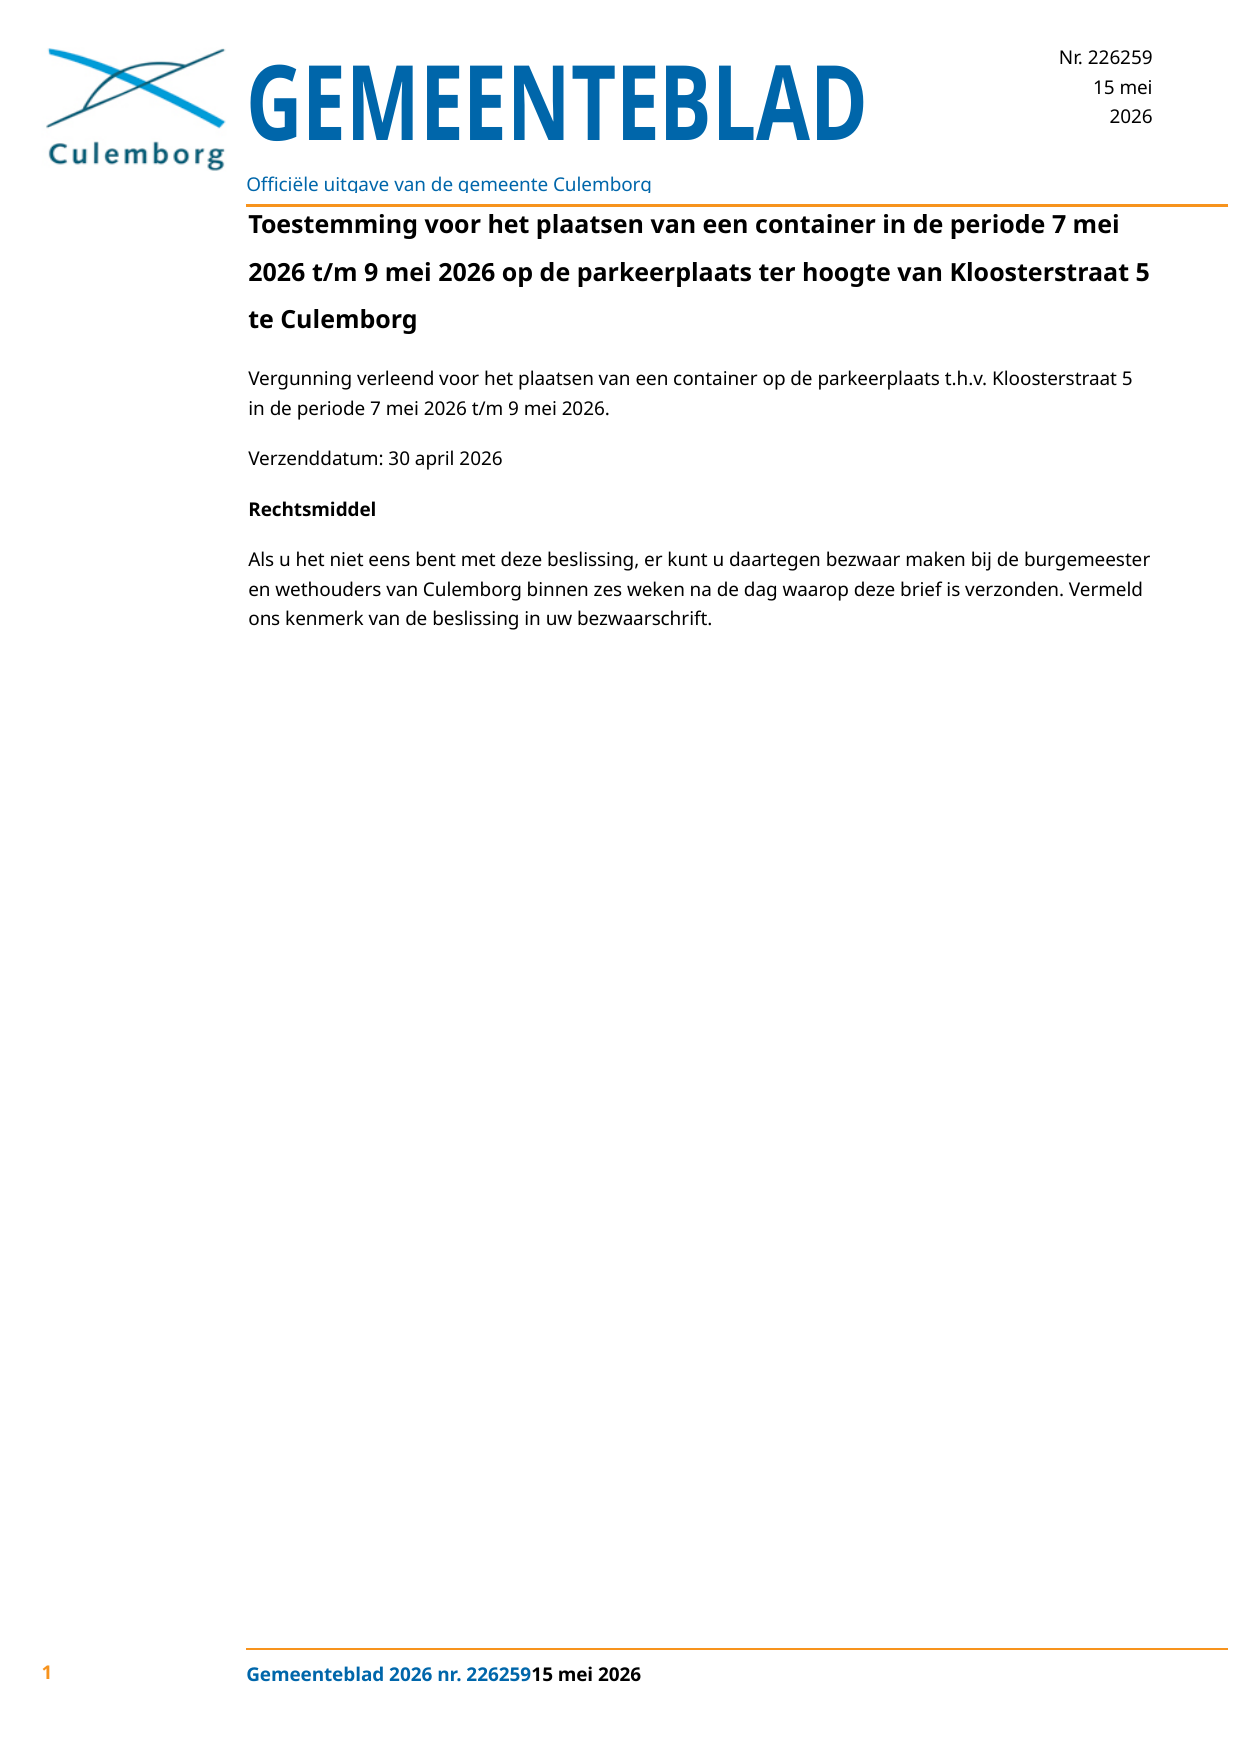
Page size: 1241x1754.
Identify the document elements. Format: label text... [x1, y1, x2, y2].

text Vergunning verleend voor het plaatsen van een container op de parkeerplaats t.h.v. Kloosterstraat 5 in de periode 7 mei 2026 t/m 9 mei 2026. [248, 366, 1152, 421]
text Verzenddatum: 30 april 2026 [248, 446, 1152, 471]
text Als u het niet eens bent met deze beslissing, er kunt u daartegen bezwaar maken bij de burgemeester en wethouders van Culemborg binnen zes weken na de dag waarop deze brief is verzonden. Vermeld ons kenmerk van de beslissing in uw bezwaarschrift. [248, 546, 1152, 631]
text Toestemming voor het plaatsen van een container in de periode 7 mei 2026 t/m 9 mei 2026 op de parkeerplaats ter hoogte van Kloosterstraat 5 te Culemborg [248, 207, 1152, 336]
text Rechtsmiddel [248, 496, 1152, 522]
picture [41, 47, 231, 172]
